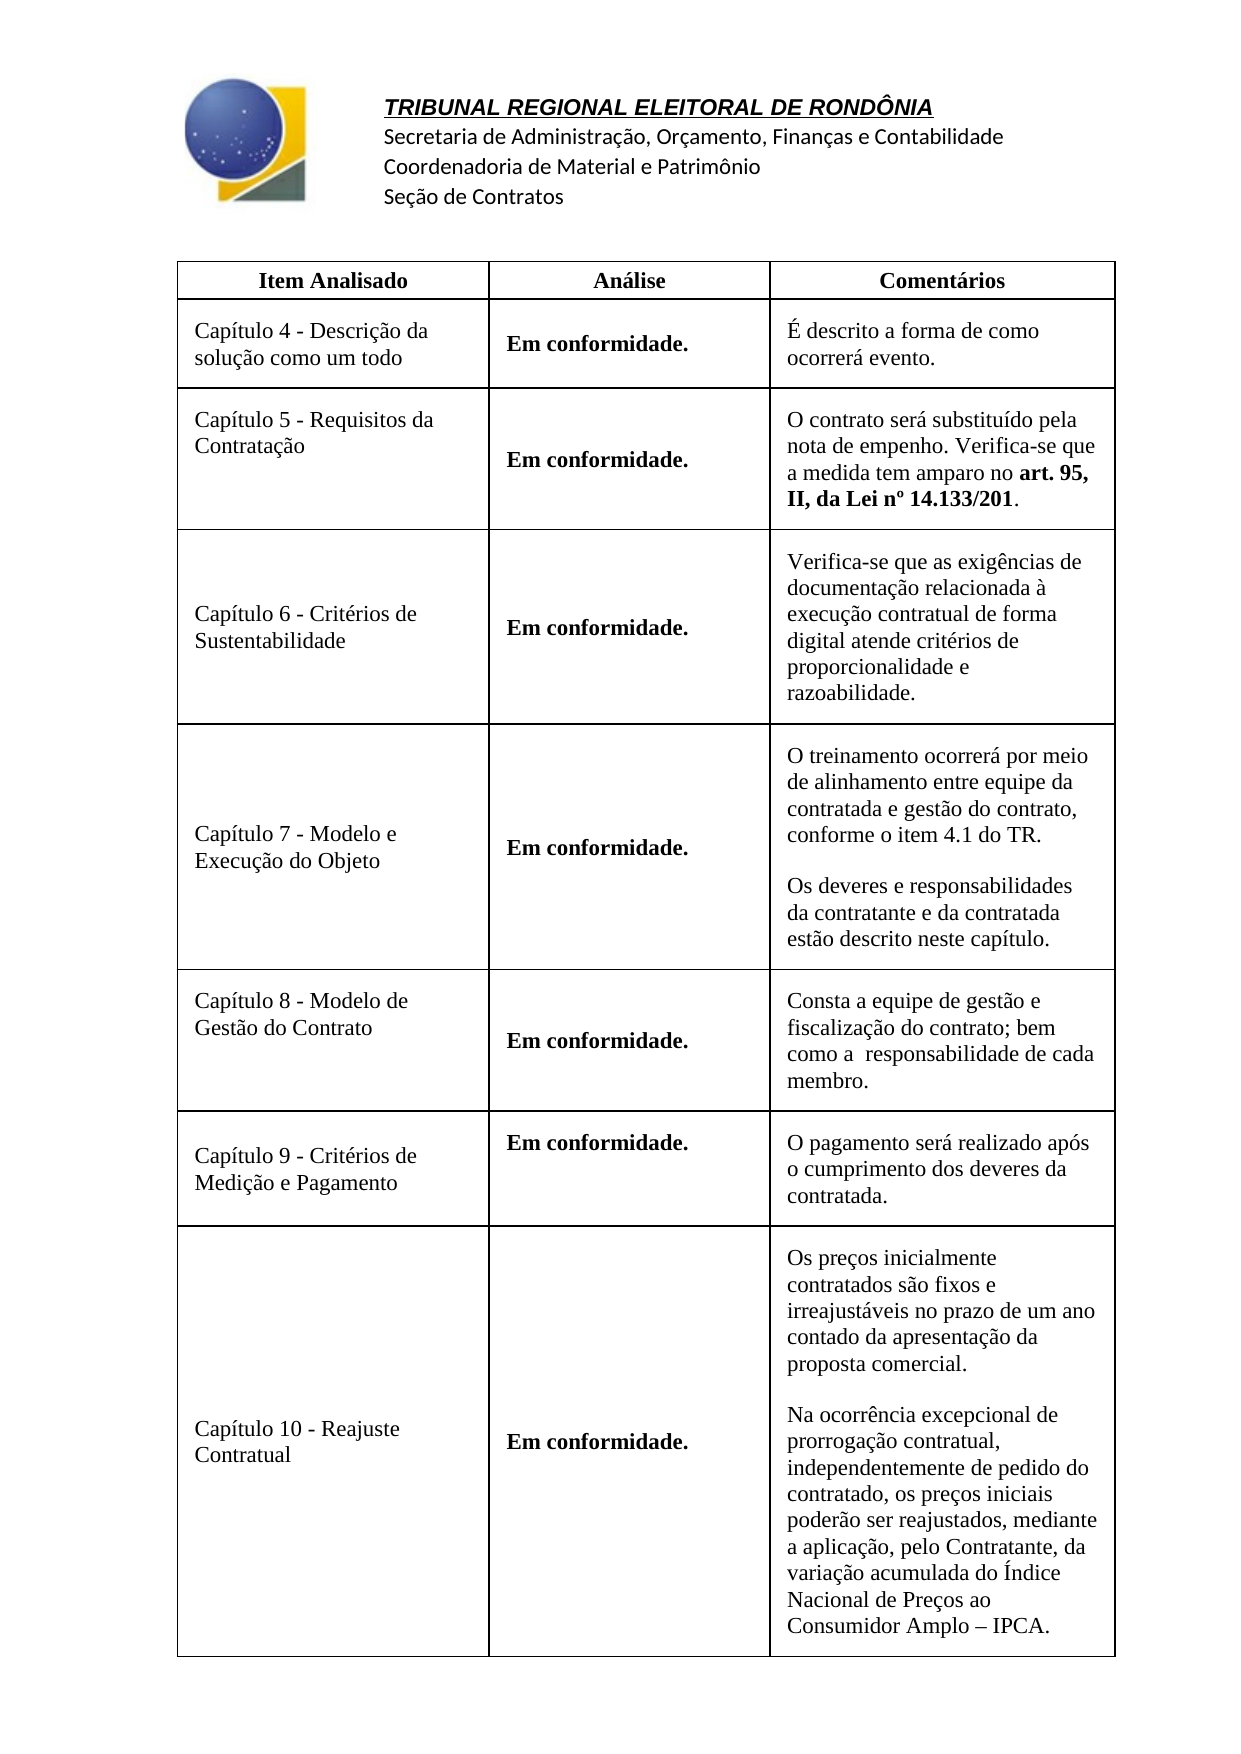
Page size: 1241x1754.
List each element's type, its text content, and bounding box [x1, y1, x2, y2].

table_cell O treinamento ocorrerá por meio de alinhamento entre equipe da contratada e gestão do contrato, conforme o item 4.1 do TR. Os deveres e responsabilidades da contratante e da contratada estão descrito neste capítulo. [771, 725, 1114, 969]
table_cell Capítulo 6 - Critérios de Sustentabilidade [178, 530, 488, 723]
table_cell O contrato será substituído pela nota de empenho. Verifica-se que a medida tem amparo no art. 95, II, da Lei nº 14.133/201. [771, 389, 1114, 529]
table_cell Capítulo 9 - Critérios de Medição e Pagamento [178, 1112, 488, 1225]
table_cell É descrito a forma de como ocorrerá evento. [771, 300, 1114, 387]
table_cell Em conformidade. [490, 389, 769, 529]
table_header Comentários [771, 262, 1114, 298]
table_cell Verifica-se que as exigências de documentação relacionada à execução contratual de forma digital atende critérios de proporcionalidade e razoabilidade. [771, 530, 1114, 723]
table_cell Em conformidade. [490, 530, 769, 723]
table_header Análise [490, 262, 769, 298]
table_cell Em conformidade. [490, 970, 769, 1110]
table_cell Capítulo 10 - Reajuste Contratual [178, 1227, 488, 1656]
table_cell Os preços inicialmente contratados são fixos e irreajustáveis no prazo de um ano contado da apresentação da proposta comercial. Na ocorrência excepcional de prorrogação contratual, independentemente de pedido do contratado, os preços iniciais poderão ser reajustados, mediante a aplicação, pelo Contratante, da variação acumulada do Índice Nacional de Preços ao Consumidor Amplo – IPCA. [771, 1227, 1114, 1656]
table_cell Em conformidade. [490, 1112, 769, 1225]
table_cell Consta a equipe de gestão e fiscalização do contrato; bem como a responsabilidade de cada membro. [771, 970, 1114, 1110]
table_cell Em conformidade. [490, 300, 769, 387]
table_cell Capítulo 7 - Modelo e Execução do Objeto [178, 725, 488, 969]
table_cell O pagamento será realizado após o cumprimento dos deveres da contratada. [771, 1112, 1114, 1225]
table_cell Em conformidade. [490, 725, 769, 969]
table_header Item Analisado [178, 262, 488, 298]
table_cell Capítulo 5 - Requisitos da Contratação [178, 389, 488, 529]
table_cell Capítulo 8 - Modelo de Gestão do Contrato [178, 970, 488, 1110]
table_cell Capítulo 4 - Descrição da solução como um todo [178, 300, 488, 387]
table_cell Em conformidade. [490, 1227, 769, 1656]
